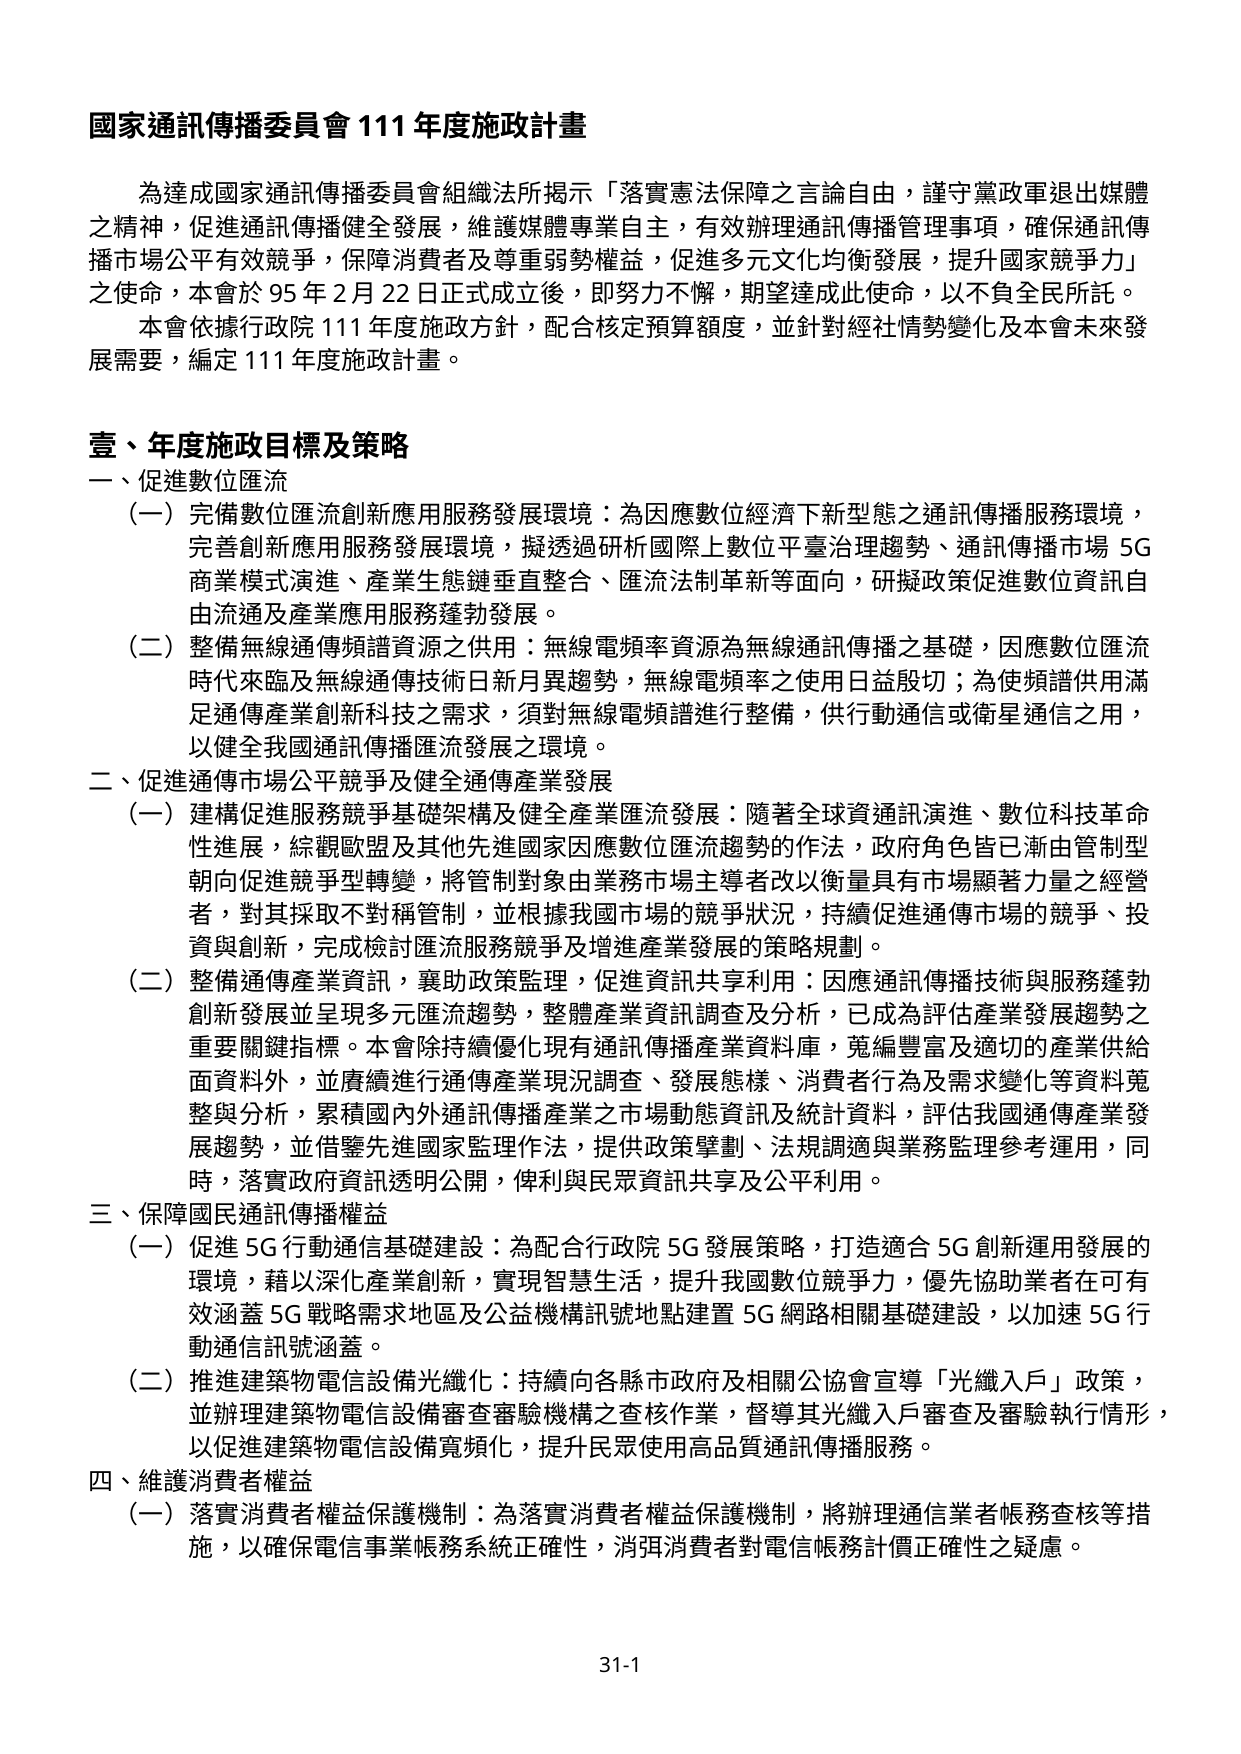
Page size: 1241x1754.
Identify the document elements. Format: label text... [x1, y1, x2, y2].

text 為達成國家通訊傳播委員會組織法所揭示「落實憲法保障之言論自由，謹守黨政軍退出媒體之精神，促進通訊傳播健全發展，維護媒體專業自主，有效辦理通訊傳播管理事項，確保通訊傳播市場公平有效競爭，保障消費者及尊重弱勢權益，促進多元文化均衡發展，提升國家競爭力」之使命，本會於95年2月22日正式成立後，即努力不懈，期望達成此使命，以不負全民所託。 [88, 176, 1152, 309]
text 四、維護消費者權益 [88, 1463, 1152, 1497]
text （二）整備通傳產業資訊，襄助政策監理，促進資訊共享利用：因應通訊傳播技術與服務蓬勃創新發展並呈現多元匯流趨勢，整體產業資訊調查及分析，已成為評估產業發展趨勢之重要關鍵指標。本會除持續優化現有通訊傳播產業資料庫，蒐編豐富及適切的產業供給面資料外，並賡續進行通傳產業現況調查、發展態樣、消費者行為及需求變化等資料蒐整與分析，累積國內外通訊傳播產業之市場動態資訊及統計資料，評估我國通傳產業發展趨勢，並借鑒先進國家監理作法，提供政策擘劃、法規調適與業務監理參考運用，同時，落實政府資訊透明公開，俾利與民眾資訊共享及公平利用。 [113, 963, 1152, 1197]
text （一）建構促進服務競爭基礎架構及健全產業匯流發展：隨著全球資通訊演進、數位科技革命性進展，綜觀歐盟及其他先進國家因應數位匯流趨勢的作法，政府角色皆已漸由管制型朝向促進競爭型轉變，將管制對象由業務市場主導者改以衡量具有市場顯著力量之經營者，對其採取不對稱管制，並根據我國市場的競爭狀況，持續促進通傳市場的競爭、投資與創新，完成檢討匯流服務競爭及增進產業發展的策略規劃。 [113, 797, 1152, 963]
text （一）完備數位匯流創新應用服務發展環境：為因應數位經濟下新型態之通訊傳播服務環境，完善創新應用服務發展環境，擬透過研析國際上數位平臺治理趨勢、通訊傳播市場5G商業模式演進、產業生態鏈垂直整合、匯流法制革新等面向，研擬政策促進數位資訊自由流通及產業應用服務蓬勃發展。 [113, 497, 1152, 630]
text （一）落實消費者權益保護機制：為落實消費者權益保護機制，將辦理通信業者帳務查核等措施，以確保電信事業帳務系統正確性，消弭消費者對電信帳務計價正確性之疑慮。 [113, 1497, 1152, 1563]
text 二、促進通傳市場公平競爭及健全通傳產業發展 [88, 763, 1152, 797]
text 壹、年度施政目標及策略 [88, 430, 1152, 463]
text （二）整備無線通傳頻譜資源之供用：無線電頻率資源為無線通訊傳播之基礎，因應數位匯流時代來臨及無線通傳技術日新月異趨勢，無線電頻率之使用日益殷切；為使頻譜供用滿足通傳產業創新科技之需求，須對無線電頻譜進行整備，供行動通信或衛星通信之用，以健全我國通訊傳播匯流發展之環境。 [113, 630, 1152, 763]
text 本會依據行政院111年度施政方針，配合核定預算額度，並針對經社情勢變化及本會未來發展需要，編定111年度施政計畫。 [88, 309, 1152, 376]
text 國家通訊傳播委員會111年度施政計畫 [88, 109, 1152, 143]
text （二）推進建築物電信設備光纖化：持續向各縣市政府及相關公協會宣導「光纖入戶」政策，並辦理建築物電信設備審查審驗機構之查核作業，督導其光纖入戶審查及審驗執行情形，以促進建築物電信設備寬頻化，提升民眾使用高品質通訊傳播服務。 [113, 1363, 1152, 1463]
text （一）促進5G行動通信基礎建設：為配合行政院5G發展策略，打造適合5G創新運用發展的環境，藉以深化產業創新，實現智慧生活，提升我國數位競爭力，優先協助業者在可有效涵蓋5G戰略需求地區及公益機構訊號地點建置5G網路相關基礎建設，以加速5G行動通信訊號涵蓋。 [113, 1230, 1152, 1363]
text 三、保障國民通訊傳播權益 [88, 1197, 1152, 1230]
text 一、促進數位匯流 [88, 463, 1152, 497]
